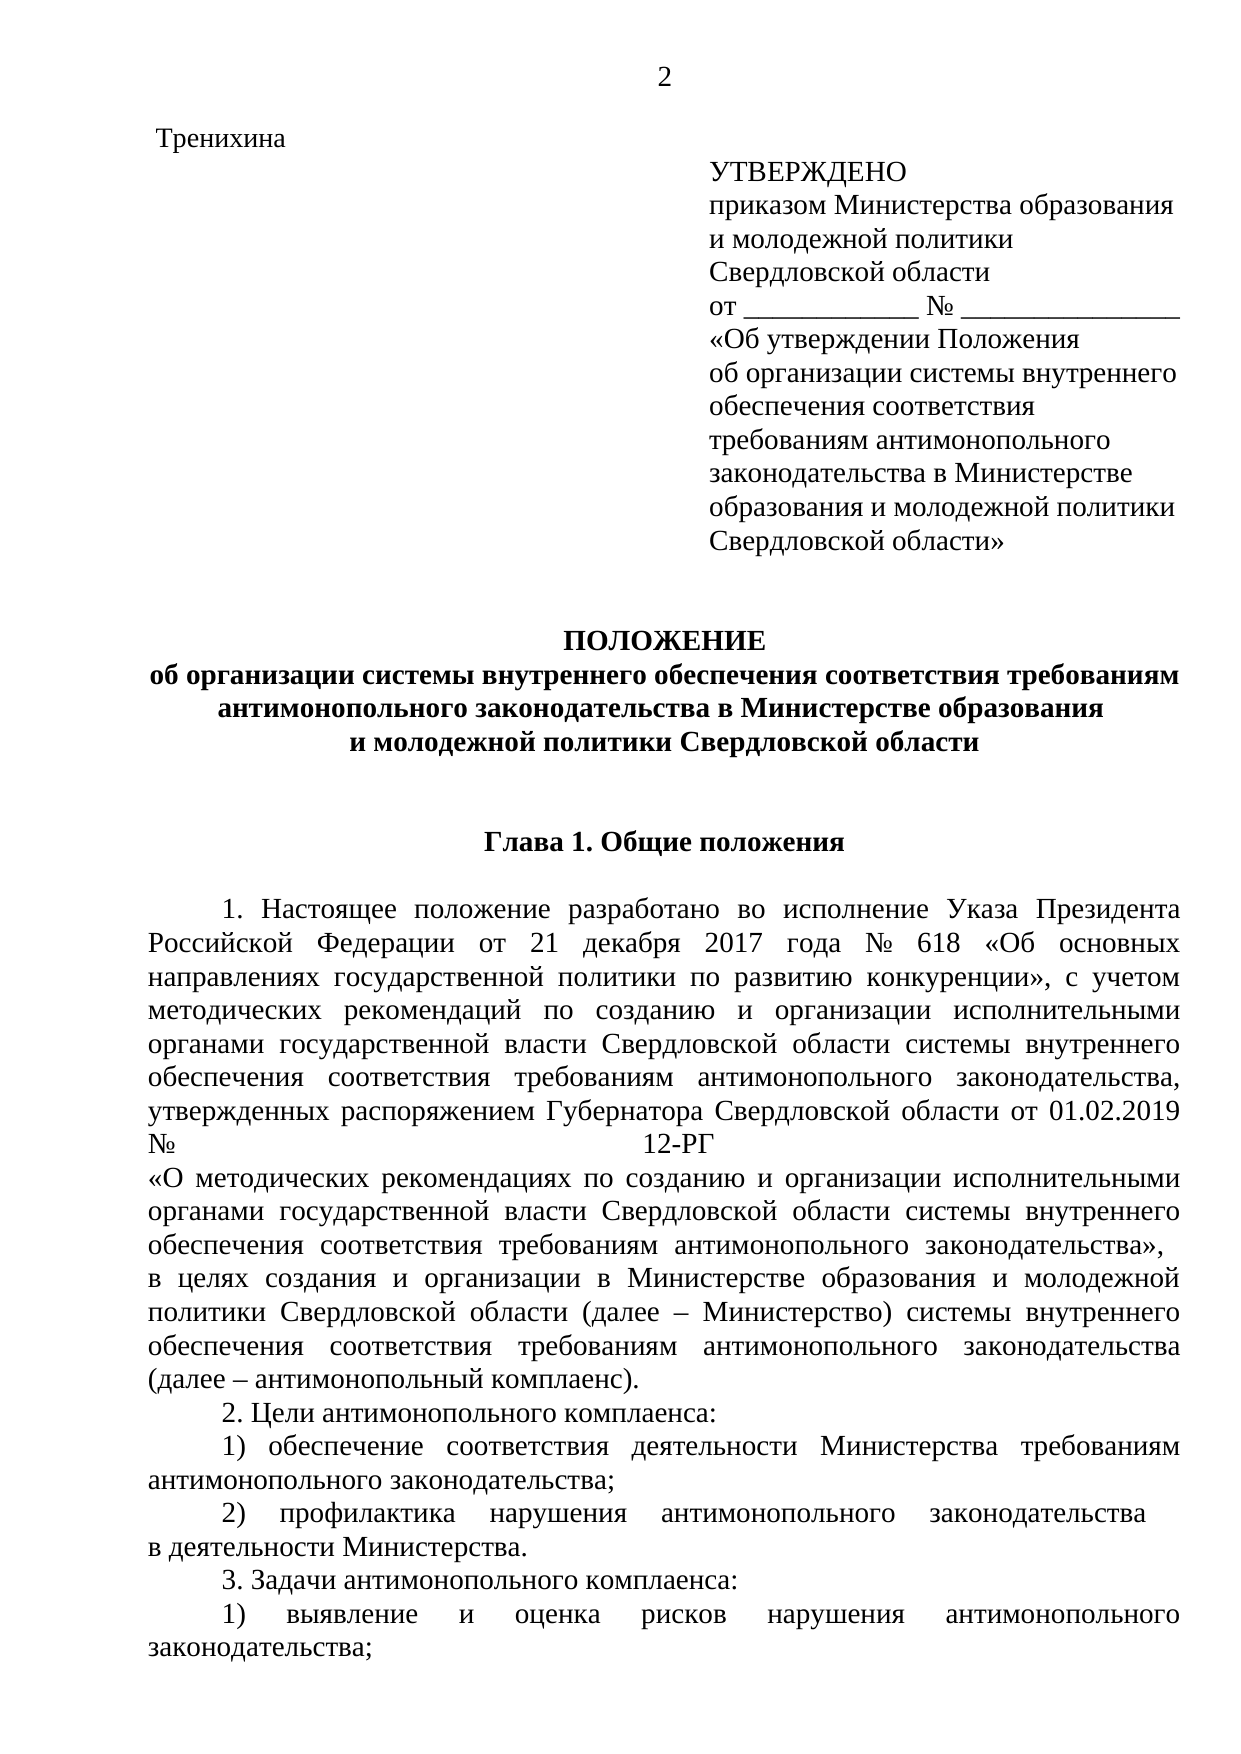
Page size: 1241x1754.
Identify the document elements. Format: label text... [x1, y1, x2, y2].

text 2. Цели антимонопольного комплаенса: [148, 1395, 1181, 1428]
table_cell Тренихина [144, 121, 1181, 154]
text от ____________ № _______________ [709, 288, 1181, 321]
text 1) обеспечение соответствия деятельности Министерства требованиям антимонопольного законодательства; [148, 1428, 1181, 1495]
text 1. Настоящее положение разработано во исполнение Указа Президента Российской Федерации от 21 декабря 2017 года № 618 «Об основных направлениях государственной политики по развитию конкуренции», с учетом методических рекомендаций по созданию и организации исполнительными органами государственной власти Свердловской области системы внутреннего обеспечения соответствия требованиям антимонопольного законодательства, утвержденных распоряжением Губернатора Свердловской области от 01.02.2019 № 12-РГ «О методических рекомендациях по созданию и организации исполнительными органами государственной власти Свердловской области системы внутреннего обеспечения соответствия требованиям антимонопольного законодательства», в целях создания и организации в Министерстве образования и молодежной политики Свердловской области (далее – Министерство) системы внутреннего обеспечения соответствия требованиям антимонопольного законодательства (далее – антимонопольный комплаенс). [148, 892, 1181, 1395]
text УТВЕРЖДЕНО [709, 154, 1181, 187]
text «Об утверждении Положения об организации системы внутреннего обеспечения соответствия требованиям антимонопольного законодательства в Министерстве образования и молодежной политики Свердловской области» [709, 321, 1181, 556]
text Глава 1. Общие положения [148, 824, 1181, 858]
text ПОЛОЖЕНИЕ [148, 623, 1181, 657]
text об организации системы внутреннего обеспечения соответствия требованиям антимонопольного законодательства в Министерстве образования и молодежной политики Свердловской области [148, 657, 1181, 757]
text 2) профилактика нарушения антимонопольного законодательства в деятельности Министерства. [148, 1495, 1181, 1562]
text 1) выявление и оценка рисков нарушения антимонопольного законодательства; [148, 1596, 1181, 1663]
text 3. Задачи антимонопольного комплаенса: [148, 1562, 1181, 1596]
text приказом Министерства образования и молодежной политики Свердловской области [709, 187, 1181, 288]
